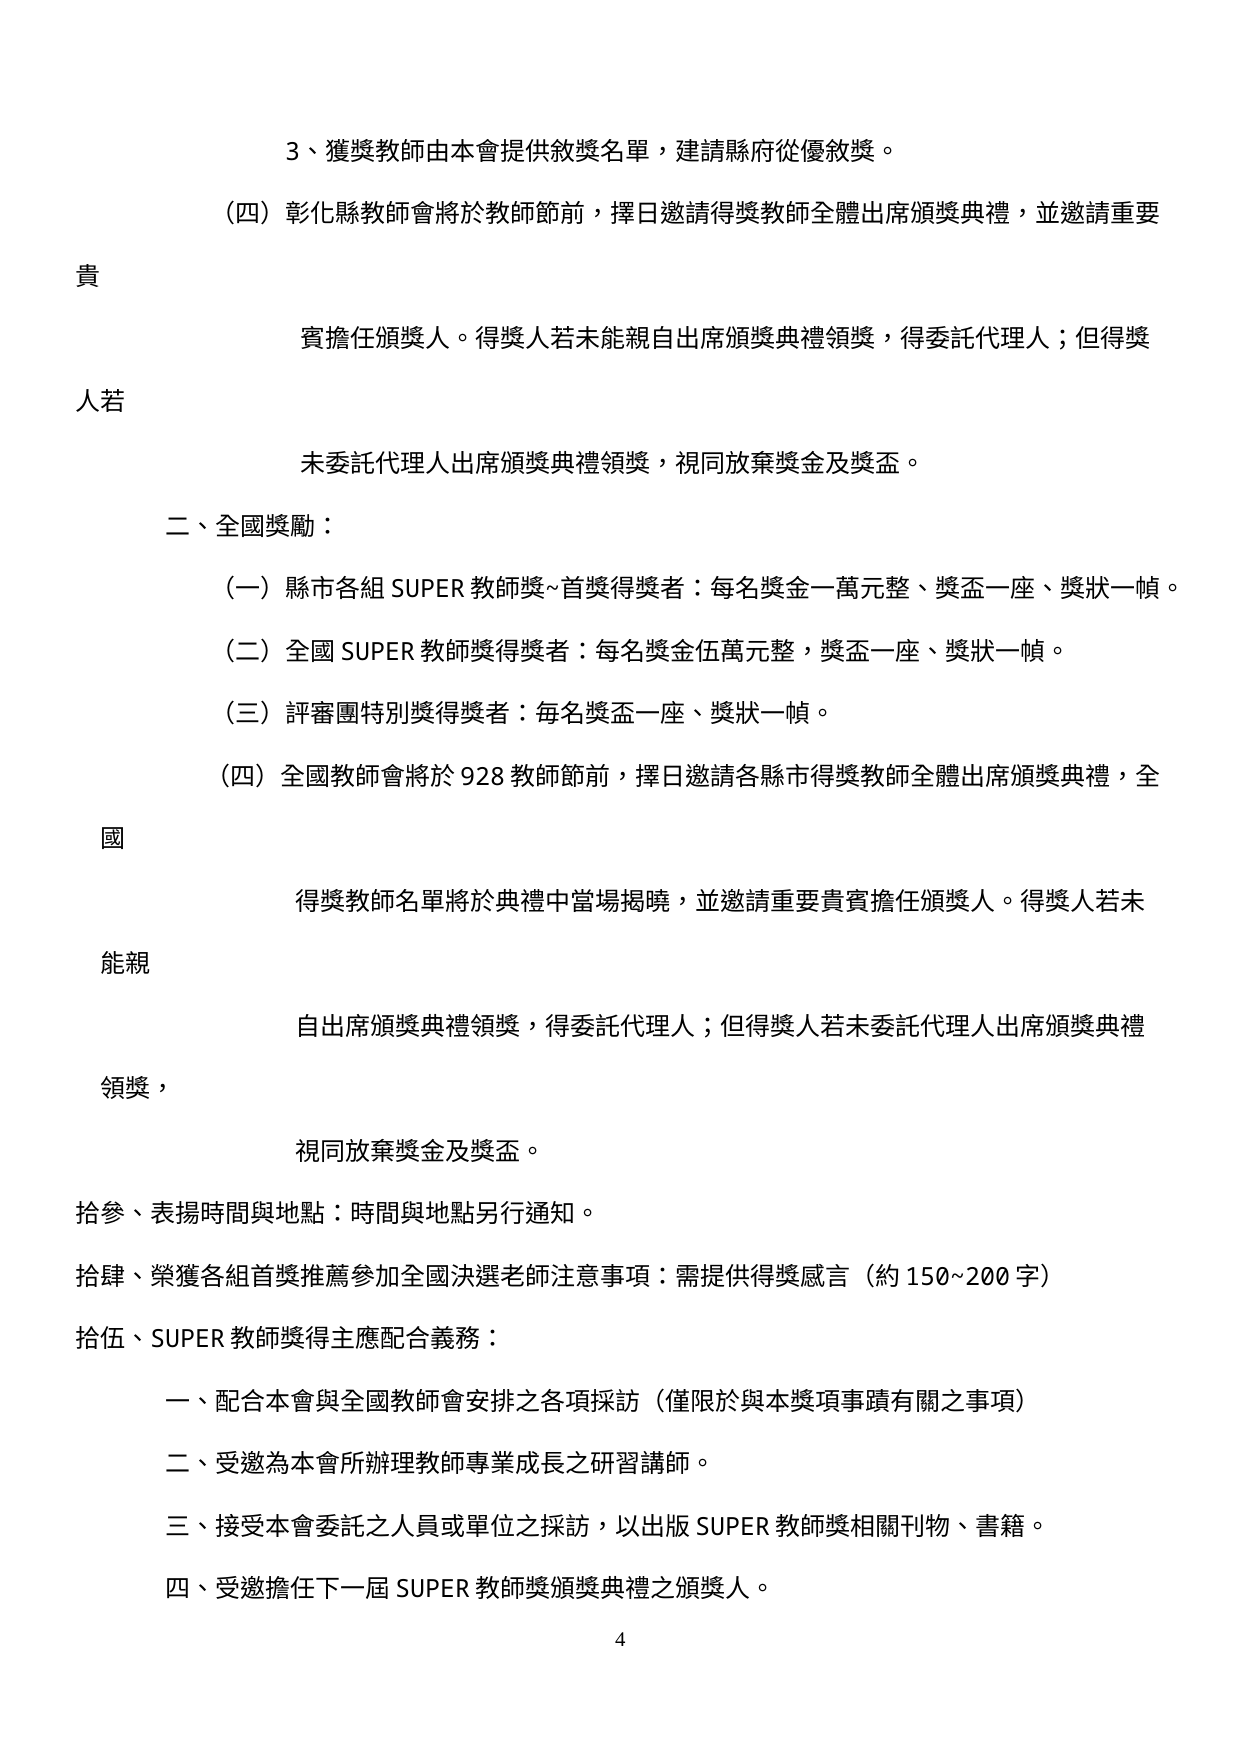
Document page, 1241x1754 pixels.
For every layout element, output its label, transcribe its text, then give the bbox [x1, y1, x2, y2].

text （四）全國教師會將於928教師節前，擇日邀請各縣市得獎教師全體出席頒獎典禮，全國 [100, 733, 1165, 858]
text 得獎教師名單將於典禮中當場揭曉，並邀請重要貴賓擔任頒獎人。得獎人若未能親 [100, 858, 1165, 983]
text 二、全國獎勵： [75, 483, 1165, 545]
text 三、接受本會委託之人員或單位之採訪，以出版SUPER教師獎相關刊物、書籍。 [75, 1483, 1165, 1545]
text 拾肆、榮獲各組首獎推薦參加全國決選老師注意事項：需提供得獎感言（約150~200字） [75, 1233, 1165, 1295]
text 四、受邀擔任下一屆SUPER教師獎頒獎典禮之頒獎人。 [75, 1545, 1165, 1608]
text （二）全國SUPER教師獎得獎者：每名獎金伍萬元整，獎盃一座、獎狀一幀。 [75, 608, 1165, 670]
text （三）評審團特別獎得獎者：毎名獎盃一座、獎狀一幀。 [75, 670, 1165, 733]
text 拾參、表揚時間與地點：時間與地點另行通知。 [75, 1170, 1165, 1233]
text 未委託代理人出席頒獎典禮領獎，視同放棄獎金及獎盃。 [75, 420, 1165, 483]
text 自出席頒獎典禮領獎，得委託代理人；但得獎人若未委託代理人出席頒獎典禮領獎， [100, 983, 1165, 1108]
text 3、獲獎教師由本會提供敘獎名單，建請縣府從優敘獎。 [150, 108, 1165, 170]
text 視同放棄獎金及獎盃。 [100, 1108, 1165, 1170]
text 二、受邀為本會所辦理教師專業成長之研習講師。 [75, 1420, 1165, 1483]
text 一、配合本會與全國教師會安排之各項採訪（僅限於與本獎項事蹟有關之事項） [75, 1358, 1165, 1420]
text （一）縣市各組SUPER教師獎~首獎得獎者：每名獎金一萬元整、獎盃一座、獎狀一幀。 [75, 545, 1165, 608]
text （四）彰化縣教師會將於教師節前，擇日邀請得獎教師全體出席頒獎典禮，並邀請重要貴 [75, 170, 1165, 295]
text 拾伍、SUPER教師獎得主應配合義務： [75, 1295, 1165, 1358]
text 賓擔任頒獎人。得獎人若未能親自出席頒獎典禮領獎，得委託代理人；但得獎人若 [75, 295, 1165, 420]
